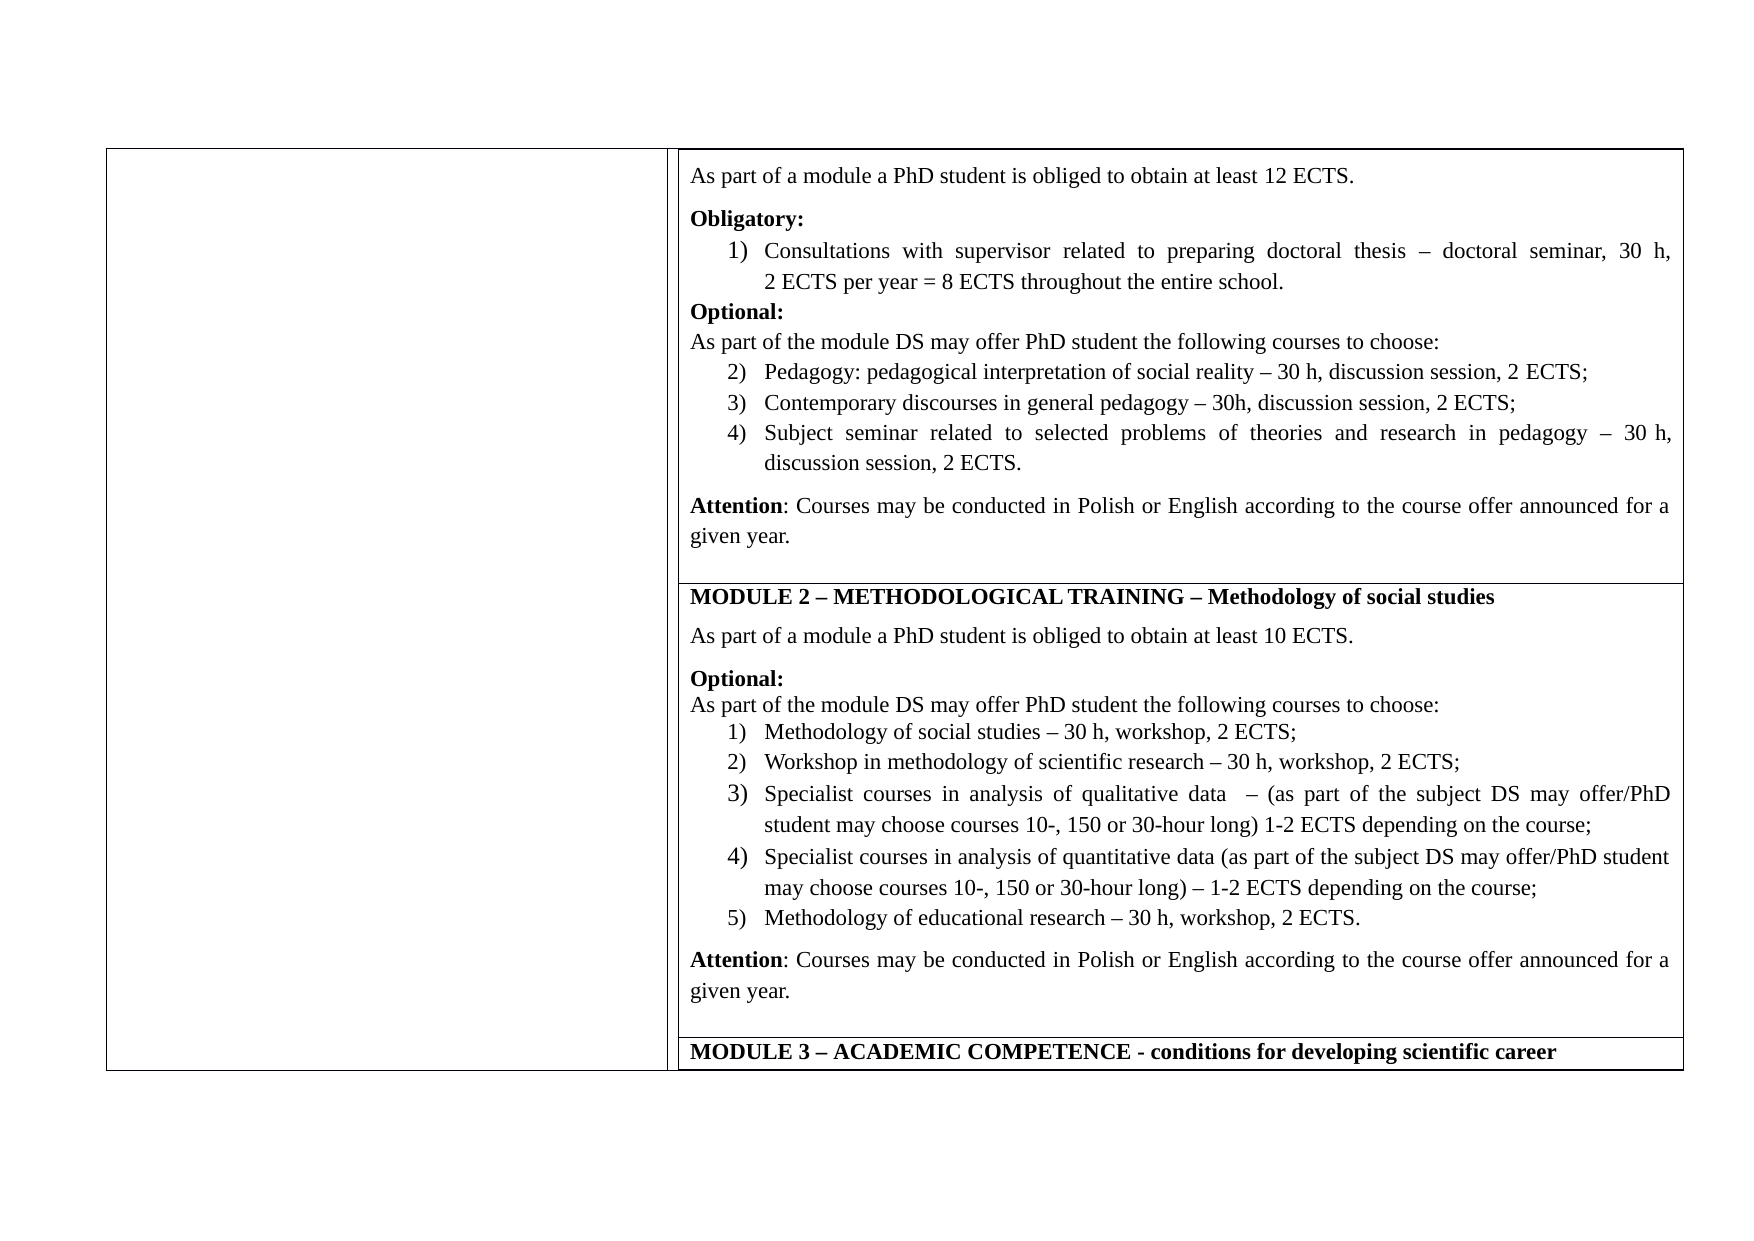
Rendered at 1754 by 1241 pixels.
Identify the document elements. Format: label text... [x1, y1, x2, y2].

table_cell [107, 149, 667, 1070]
table_cell [668, 149, 678, 1070]
table_cell MODULE 3 – ACADEMIC COMPETENCE - conditions for developing scientific career [679, 1038, 1683, 1069]
table_header As part of a module a PhD student is obliged to obtain at least 12 ECTS. Obligatory: Consultations with supervisor related to preparing doctoral thesis – doctoral seminar, 30 h, 2 ECTS per year = 8 ECTS throughout the entire school. Optional: As part of the module DS may offer PhD student the following courses to choose: Pedagogy: pedagogical interpretation of social reality – 30 h, discussion session, 2 ECTS; Contemporary discourses in general pedagogy – 30h, discussion session, 2 ECTS; Subject seminar related to selected problems of theories and research in pedagogy – 30 h, discussion session, 2 ECTS. Attention: Courses may be conducted in Polish or English according to the course offer announced for a given year. [679, 150, 1683, 582]
table_cell MODULE 2 – METHODOLOGICAL TRAINING – Methodology of social studies As part of a module a PhD student is obliged to obtain at least 10 ECTS. Optional: As part of the module DS may offer PhD student the following courses to choose: Methodology of social studies – 30 h, workshop, 2 ECTS; Workshop in methodology of scientific research – 30 h, workshop, 2 ECTS; Specialist courses in analysis of qualitative data – (as part of the subject DS may offer/PhD student may choose courses 10-, 150 or 30-hour long) 1-2 ECTS depending on the course; Specialist courses in analysis of quantitative data (as part of the subject DS may offer/PhD student may choose courses 10-, 150 or 30-hour long) – 1-2 ECTS depending on the course; Methodology of educational research – 30 h, workshop, 2 ECTS. Attention: Courses may be conducted in Polish or English according to the course offer announced for a given year. [679, 584, 1683, 1037]
